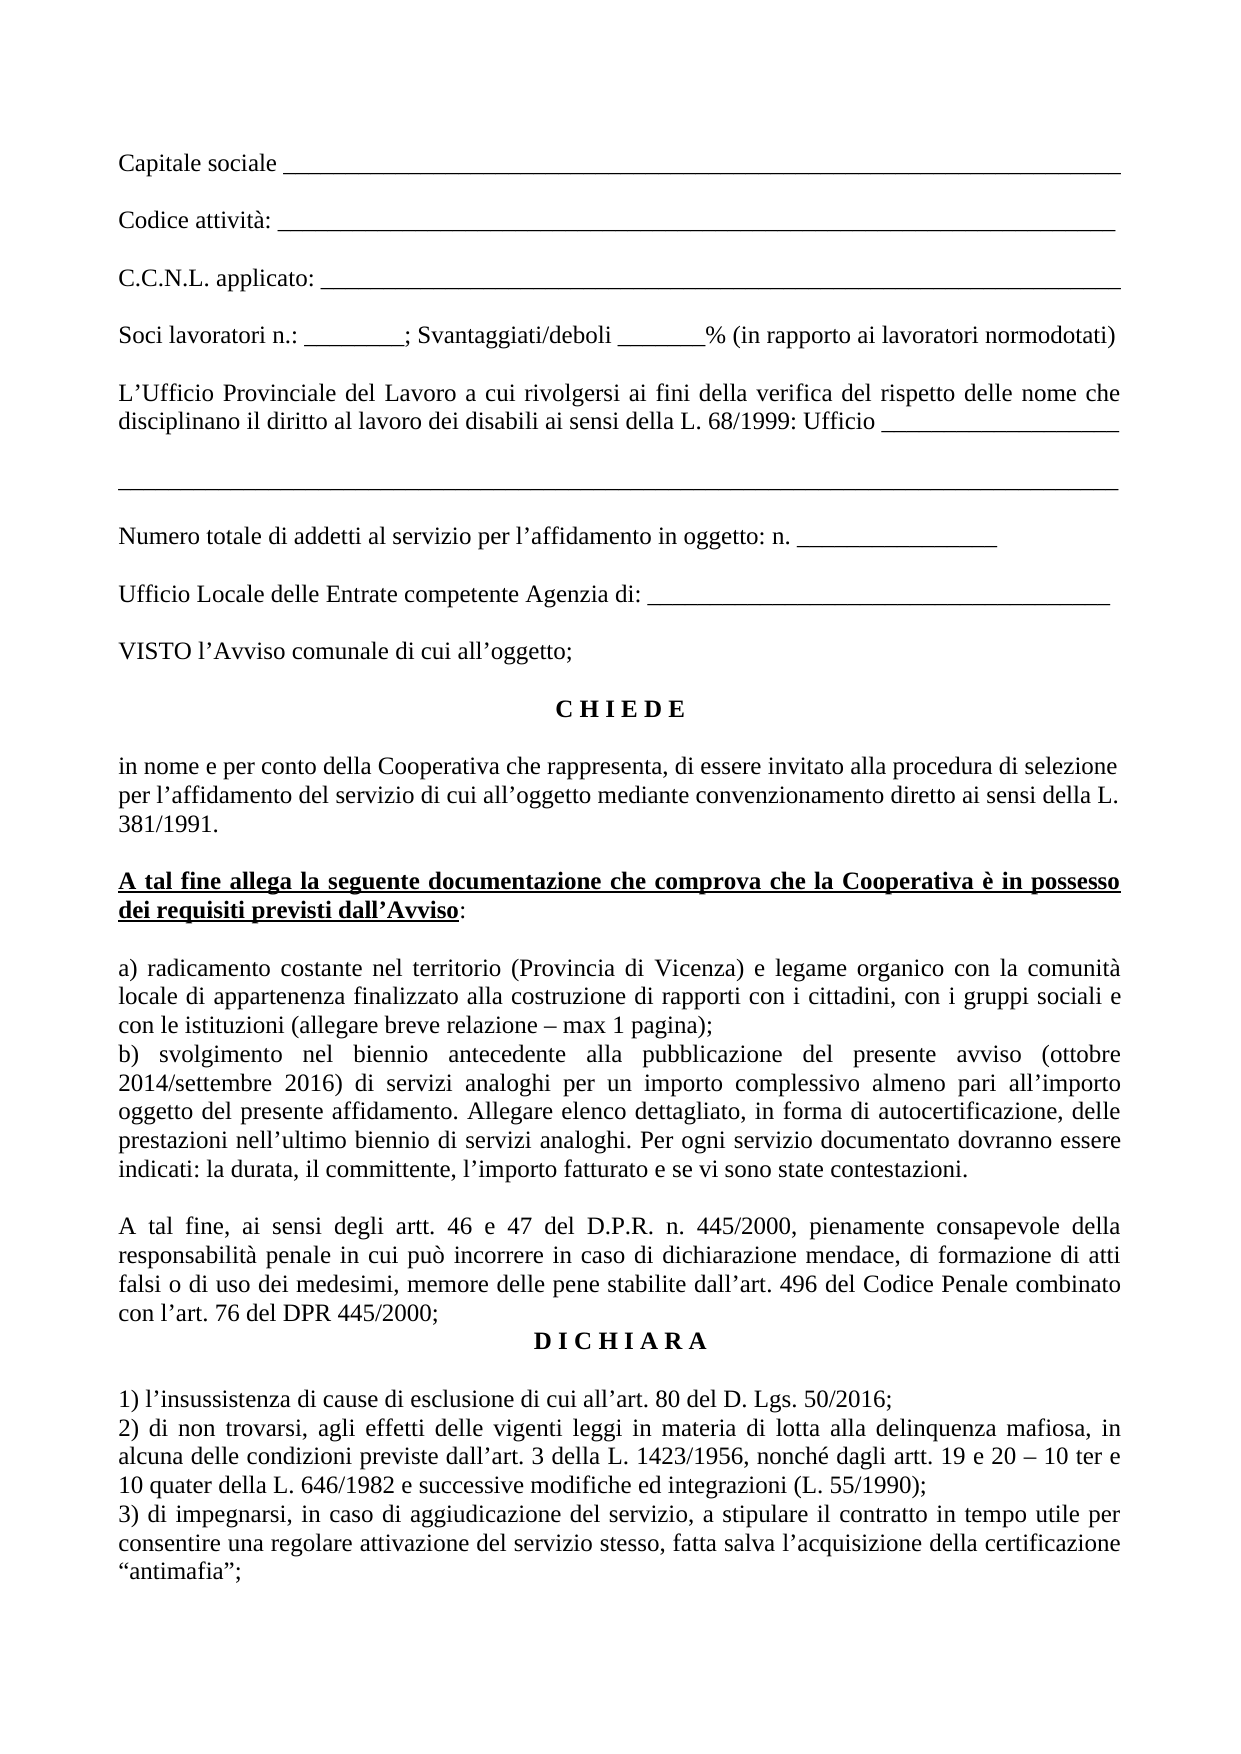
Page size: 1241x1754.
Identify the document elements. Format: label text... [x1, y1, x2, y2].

text 1) l’insussistenza di cause di esclusione di cui all’art. 80 del D. Lgs. 50/2016; [118, 1384, 1122, 1413]
text in nome e per conto della Cooperativa che rappresenta, di essere invitato alla procedura di selezione per l’affidamento del servizio di cui all’oggetto mediante convenzionamento diretto ai sensi della L. 381/1991. [118, 751, 1122, 838]
text Ufficio Locale delle Entrate competente Agenzia di: _____________________________________ [118, 579, 1122, 608]
text D I C H I A R A [118, 1326, 1122, 1355]
text A tal fine allega la seguente documentazione che comprova che la Cooperativa è in possesso dei requisiti previsti dall’Avviso: [118, 866, 1122, 924]
text A tal fine, ai sensi degli artt. 46 e 47 del D.P.R. n. 445/2000, pienamente consapevole della responsabilità penale in cui può incorrere in caso di dichiarazione mendace, di formazione di atti falsi o di uso dei medesimi, memore delle pene stabilite dall’art. 496 del Codice Penale combinato con l’art. 76 del DPR 445/2000; [118, 1211, 1122, 1326]
text C H I E D E [118, 694, 1122, 723]
text Capitale sociale ___________________________________________________________________ [118, 148, 1122, 176]
text a) radicamento costante nel territorio (Provincia di Vicenza) e legame organico con la comunità locale di appartenenza finalizzato alla costruzione di rapporti con i cittadini, con i gruppi sociali e con le istituzioni (allegare breve relazione – max 1 pagina); [118, 953, 1122, 1039]
text 2) di non trovarsi, agli effetti delle vigenti leggi in materia di lotta alla delinquenza mafiosa, in alcuna delle condizioni previste dall’art. 3 della L. 1423/1956, nonché dagli artt. 19 e 20 – 10 ter e 10 quater della L. 646/1982 e successive modifiche ed integrazioni (L. 55/1990); [118, 1413, 1122, 1499]
text Soci lavoratori n.: ________; Svantaggiati/deboli _______% (in rapporto ai lavoratori normodotati) [118, 320, 1122, 349]
text Numero totale di addetti al servizio per l’affidamento in oggetto: n. ________________ [118, 521, 1122, 550]
text C.C.N.L. applicato: ________________________________________________________________ [118, 263, 1122, 291]
text 3) di impegnarsi, in caso di aggiudicazione del servizio, a stipulare il contratto in tempo utile per consentire una regolare attivazione del servizio stesso, fatta salva l’acquisizione della certificazione “antimafia”; [118, 1499, 1122, 1585]
text Codice attività: ___________________________________________________________________ [118, 205, 1122, 234]
text L’Ufficio Provinciale del Lavoro a cui rivolgersi ai fini della verifica del rispetto delle nome che disciplinano il diritto al lavoro dei disabili ai sensi della L. 68/1999: Ufficio ___________________ [118, 378, 1122, 435]
text VISTO l’Avviso comunale di cui all’oggetto; [118, 636, 1122, 665]
text b) svolgimento nel biennio antecedente alla pubblicazione del presente avviso (ottobre 2014/settembre 2016) di servizi analoghi per un importo complessivo almeno pari all’importo oggetto del presente affidamento. Allegare elenco dettagliato, in forma di autocertificazione, delle prestazioni nell’ultimo biennio di servizi analoghi. Per ogni servizio documentato dovranno essere indicati: la durata, il committente, l’importo fatturato e se vi sono state contestazioni. [118, 1039, 1122, 1183]
text ________________________________________________________________________________ [118, 464, 1122, 493]
